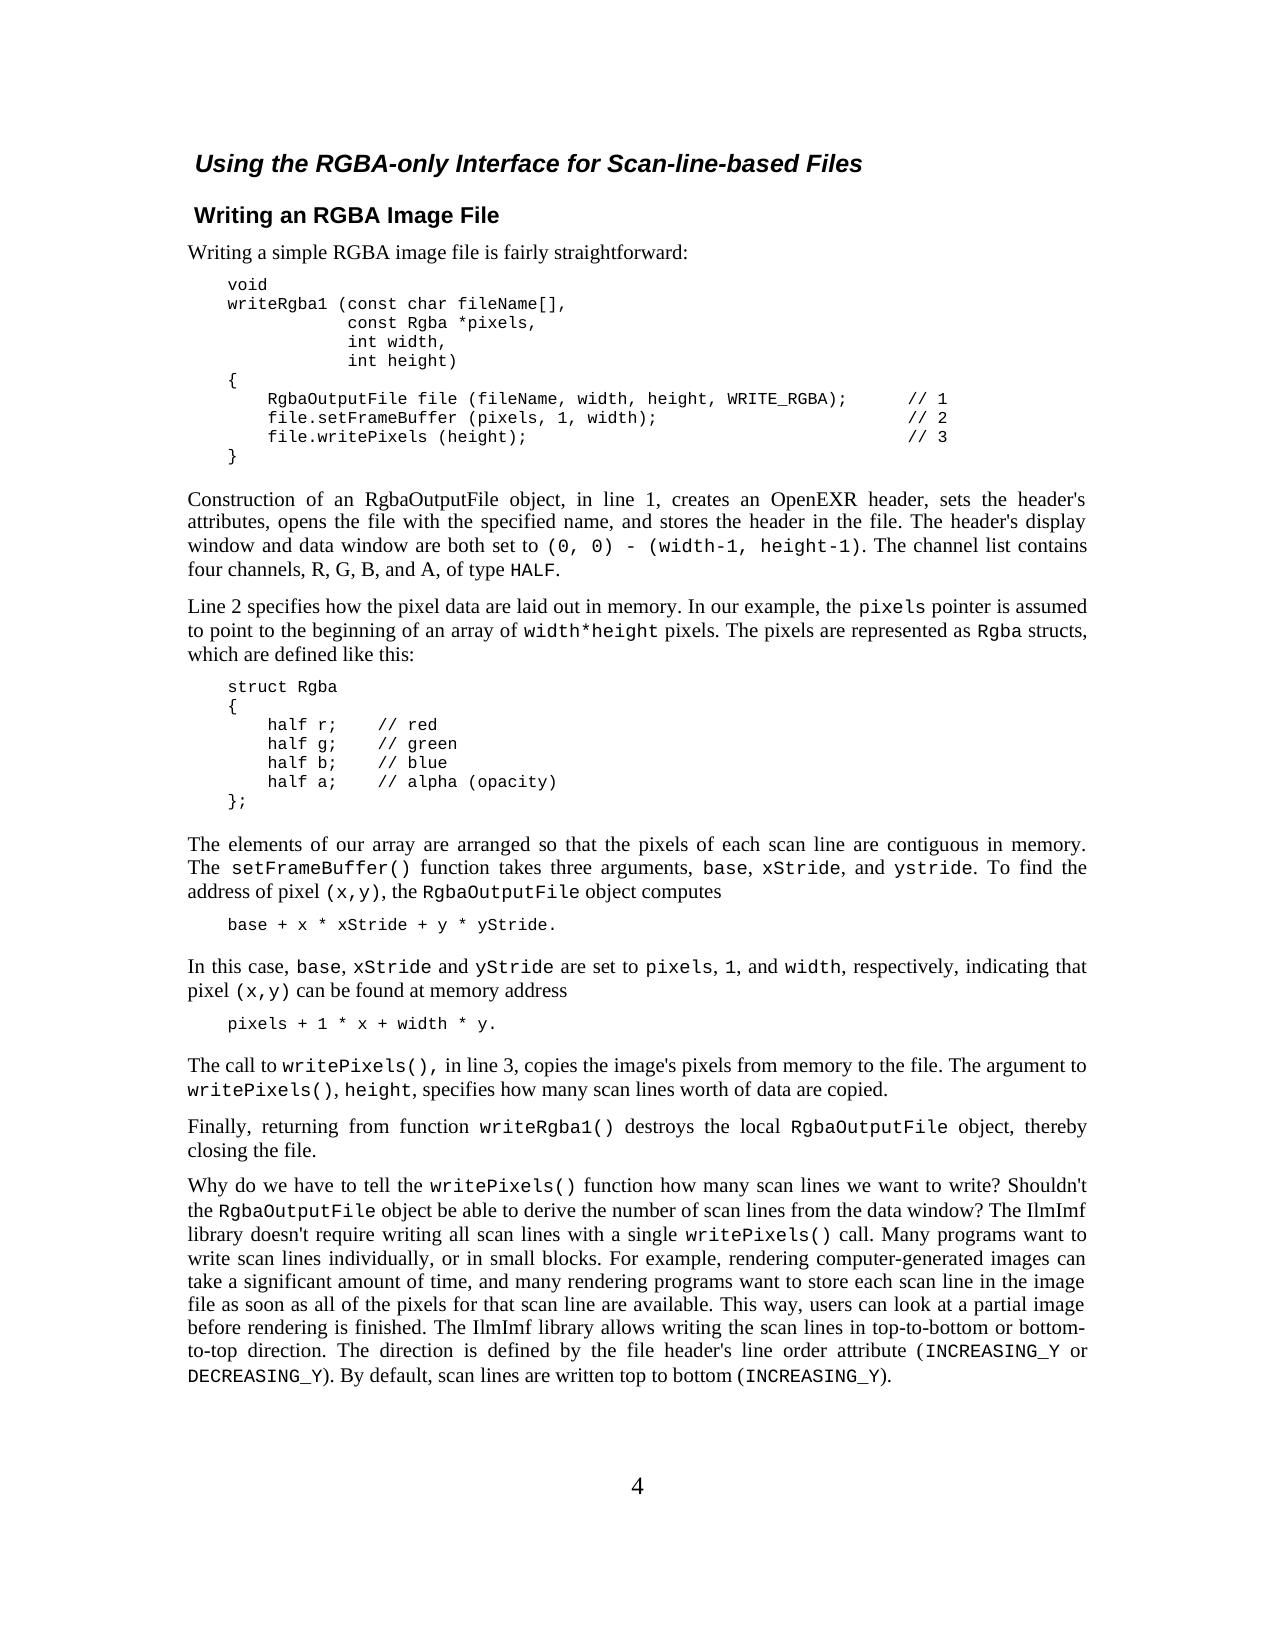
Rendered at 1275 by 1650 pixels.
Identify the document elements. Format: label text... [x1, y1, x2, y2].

text base + x * xStride + y * yStride. [187, 917, 1087, 936]
subtitle Using the RGBA-only Interface for Scan-line-based Files [187, 150, 1087, 178]
text int width, [187, 333, 1087, 352]
text int height) [187, 352, 1087, 371]
text pixels + 1 * x + width * y. [187, 1016, 1087, 1034]
text Why do we have to tell the writePixels() function how many scan lines we want to write? Shouldn't the RgbaOutputFile object be able to derive the number of scan lines from the data window? The IlmImf library doesn't require writing all scan lines with a single writePixels() call. Many programs want to write scan lines individually, or in small blocks. For example, rendering computer-generated images can take a significant amount of time, and many rendering programs want to store each scan line in the image file as soon as all of the pixels for that scan line are available. This way, users can look at a partial image before rendering is finished. The IlmImf library allows writing the scan lines in top-to-bottom or bottom-to-top direction. The direction is defined by the file header's line order attribute (INCREASING_Y or DECREASING_Y). By default, scan lines are written top to bottom (INCREASING_Y). [187, 1174, 1087, 1388]
text }; [187, 792, 1087, 811]
text } [187, 447, 1087, 466]
text { [187, 697, 1087, 716]
subtitle Writing an RGBA Image File [187, 203, 1087, 228]
text Writing a simple RGBA image file is fairly straightforward: [187, 241, 1087, 264]
text half r; // red [187, 716, 1087, 735]
text Finally, returning from function writeRgba1() destroys the local RgbaOutputFile object, thereby closing the file. [187, 1114, 1087, 1162]
text In this case, base, xStride and yStride are set to pixels, 1, and width, respectively, indicating that pixel (x,y) can be found at memory address [187, 954, 1087, 1003]
text file.setFrameBuffer (pixels, 1, width); // 2 [187, 409, 1087, 428]
text struct Rgba [187, 678, 1087, 697]
text { [187, 371, 1087, 390]
text half b; // blue [187, 754, 1087, 773]
text The call to writePixels(), in line 3, copies the image's pixels from memory to the file. The argument to writePixels(), height, specifies how many scan lines worth of data are copied. [187, 1053, 1087, 1102]
text const Rgba *pixels, [187, 314, 1087, 333]
text half a; // alpha (opacity) [187, 773, 1087, 792]
text file.writePixels (height); // 3 [187, 428, 1087, 447]
text Line 2 specifies how the pixel data are laid out in memory. In our example, the pixels pointer is assumed to point to the beginning of an array of width*height pixels. The pixels are represented as Rgba structs, which are defined like this: [187, 594, 1087, 666]
text Construction of an RgbaOutputFile object, in line 1, creates an OpenEXR header, sets the header's attributes, opens the file with the specified name, and stores the header in the file. The header's display window and data window are both set to (0, 0) - (width-1, height-1). The channel list contains four channels, R, G, B, and A, of type HALF. [187, 487, 1087, 582]
text half g; // green [187, 735, 1087, 754]
text void [187, 277, 1087, 296]
text The elements of our array are arranged so that the pixels of each scan line are contiguous in memory. The setFrameBuffer() function takes three arguments, base, xStride, and ystride. To find the address of pixel (x,y), the RgbaOutputFile object computes [187, 832, 1087, 904]
text writeRgba1 (const char fileName[], [187, 296, 1087, 314]
text RgbaOutputFile file (fileName, width, height, WRITE_RGBA); // 1 [187, 390, 1087, 409]
